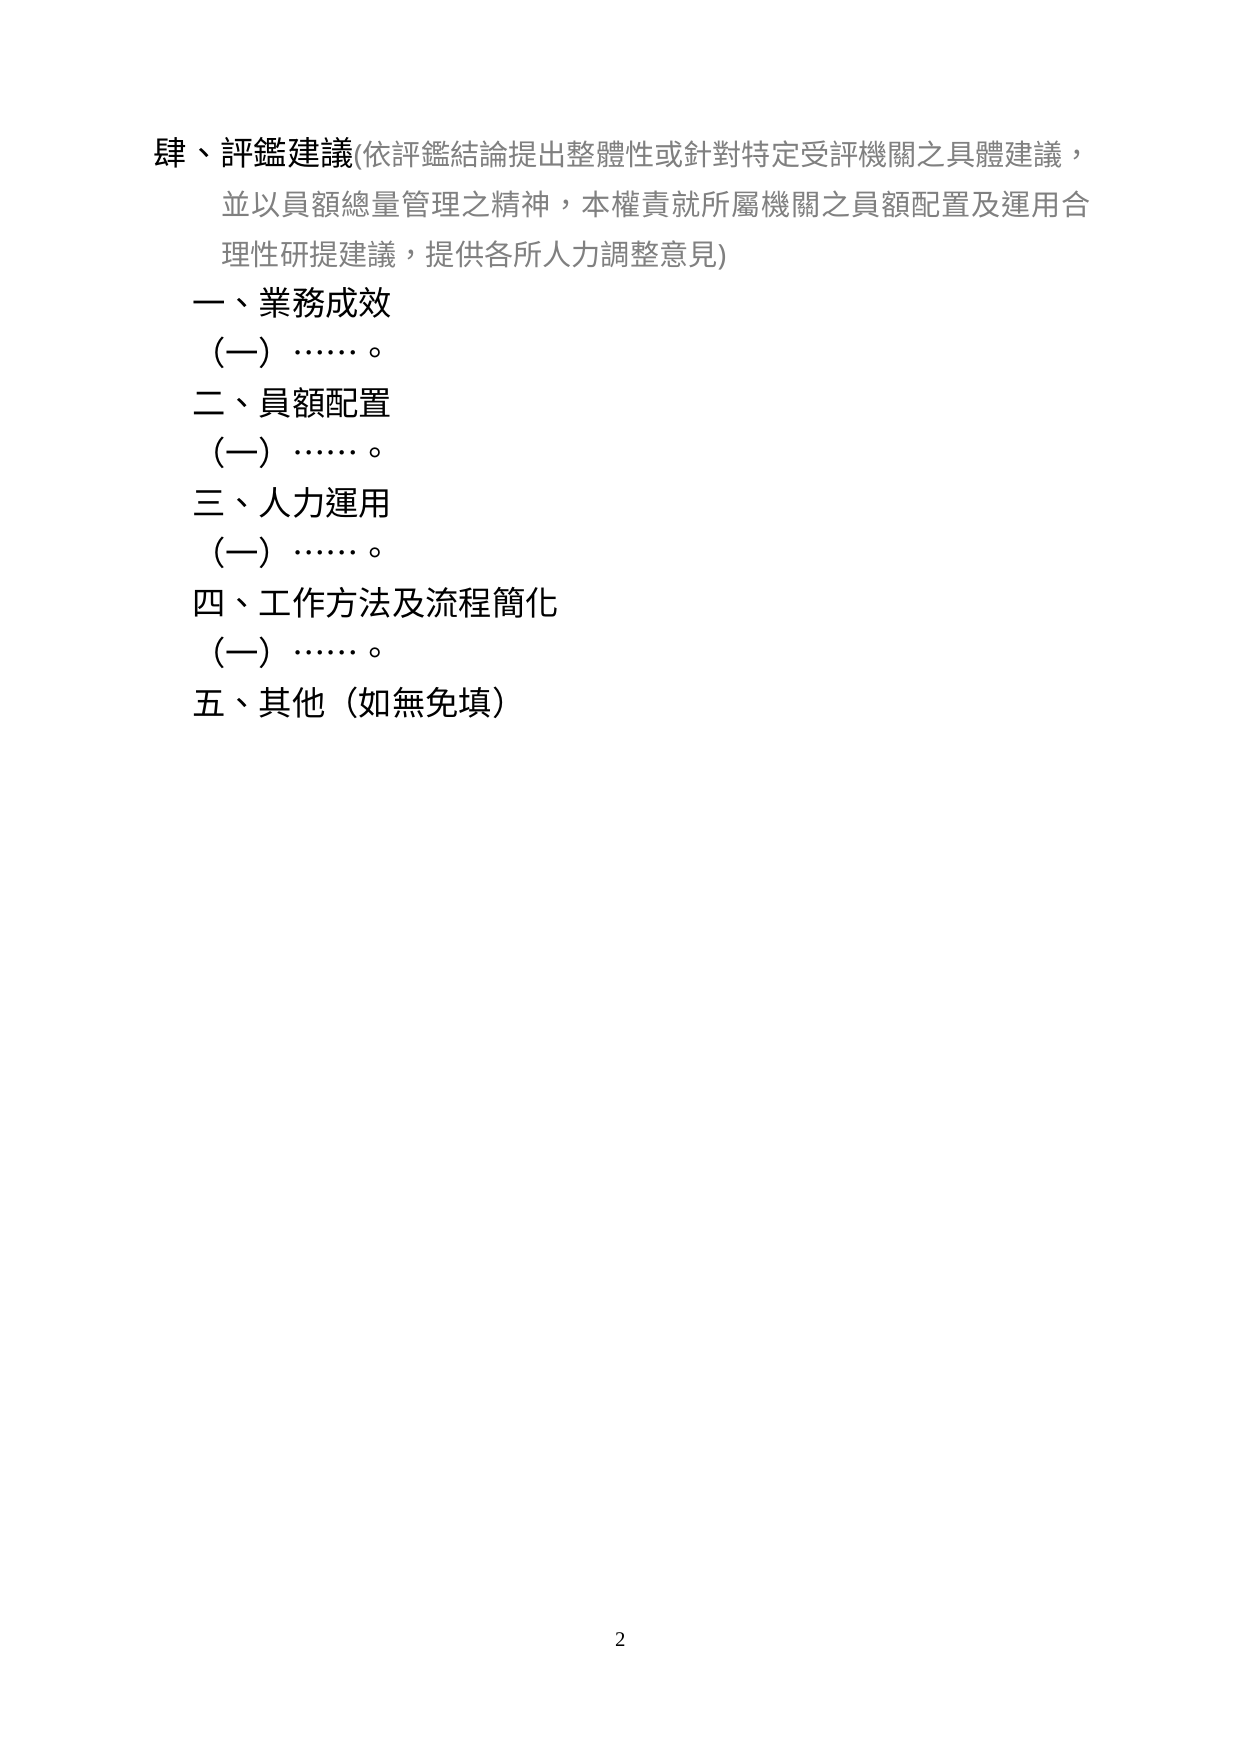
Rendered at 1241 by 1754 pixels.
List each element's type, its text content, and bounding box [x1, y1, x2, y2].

text 三、人力運用 [192, 476, 1092, 526]
text 肆、評鑑建議(依評鑑結論提出整體性或針對特定受評機關之具體建議，並以員額總量管理之精神，本權責就所屬機關之員額配置及運用合理性研提建議，提供各所人力調整意見) [153, 126, 1092, 276]
text （一）……。 [192, 626, 1092, 676]
text （一）……。 [192, 326, 1092, 376]
text 四、工作方法及流程簡化 [192, 576, 1092, 626]
text （一）……。 [192, 526, 1092, 576]
text （一）……。 [192, 426, 1092, 476]
text 一、業務成效 [192, 276, 1092, 326]
text 五、其他（如無免填） [192, 676, 1092, 726]
text 二、員額配置 [192, 376, 1092, 426]
